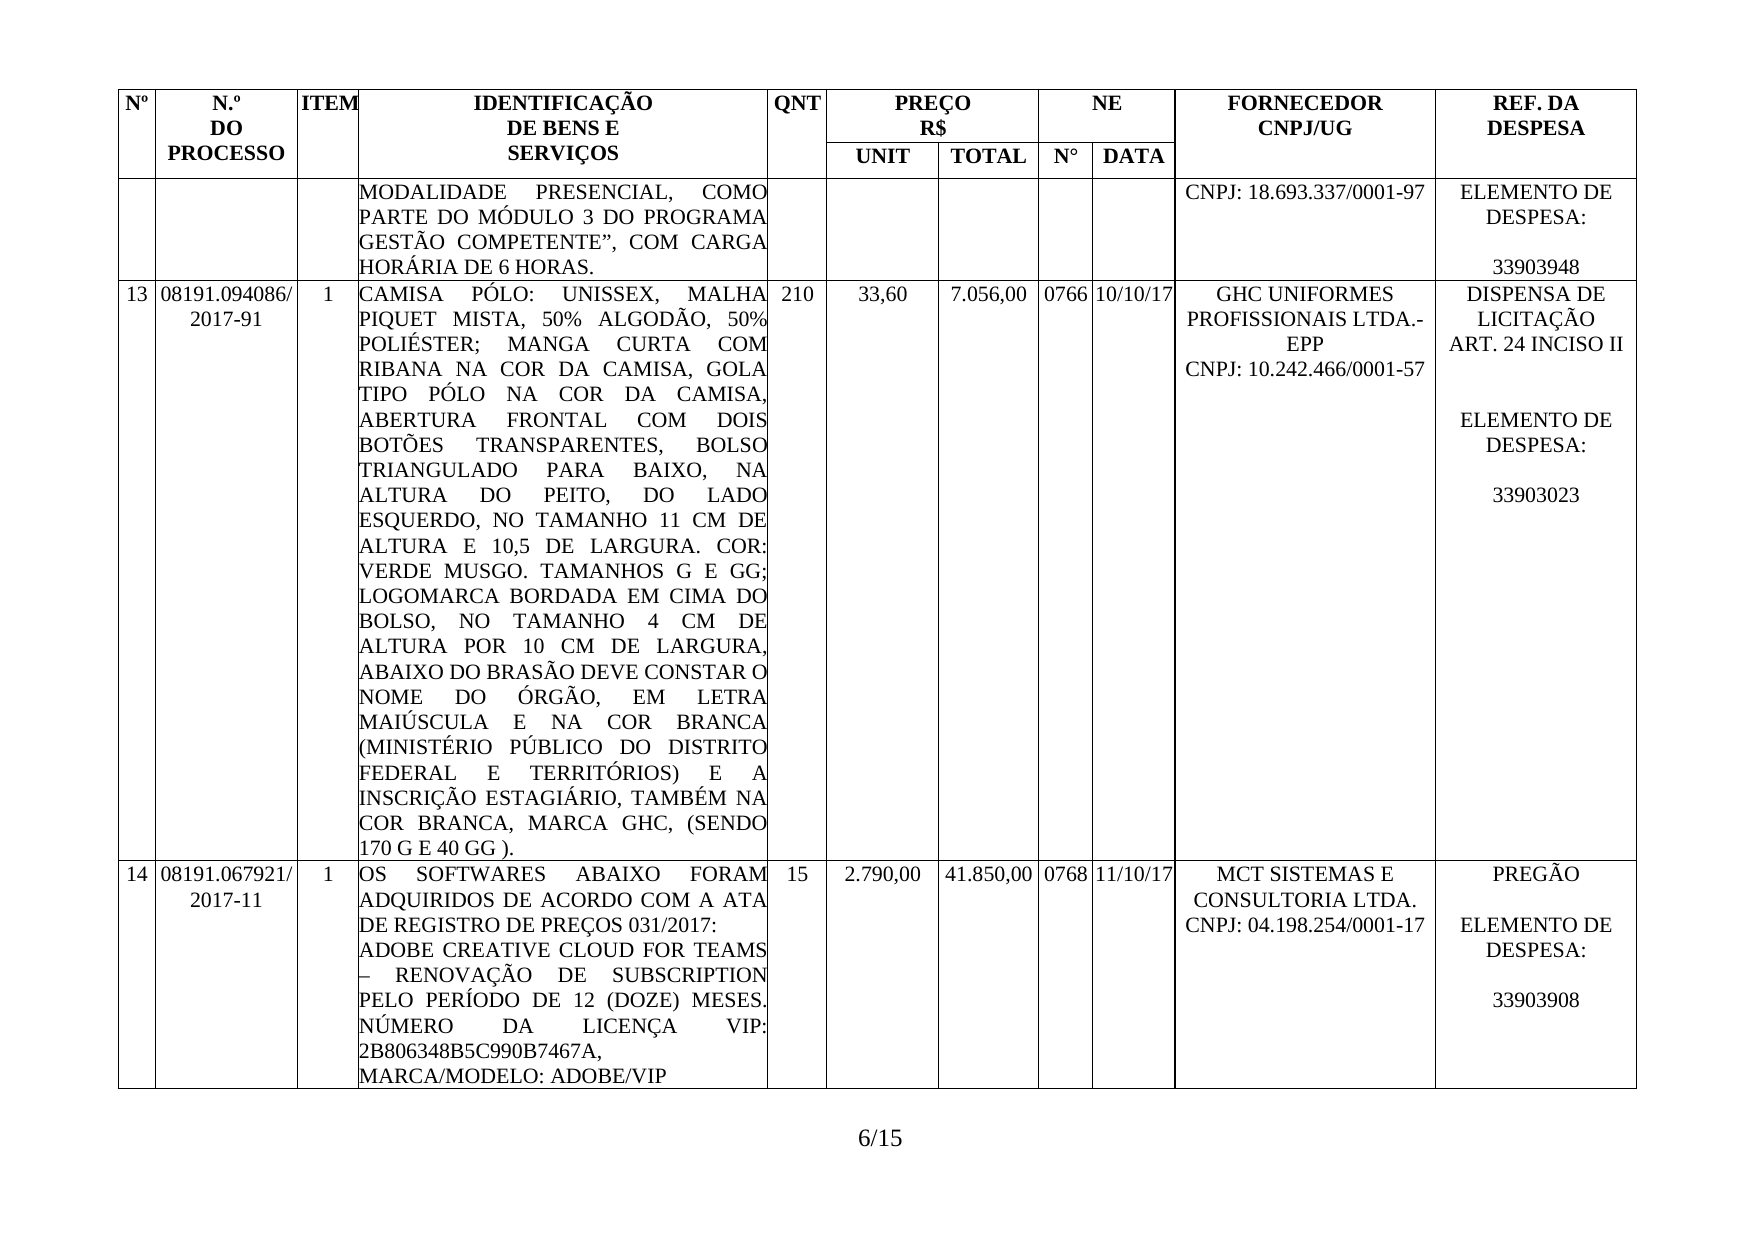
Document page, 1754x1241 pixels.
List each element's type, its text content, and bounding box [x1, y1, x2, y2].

table_cell 210 [768, 281, 826, 860]
table_cell 0766 [1039, 281, 1092, 860]
table_cell [827, 179, 938, 279]
table_cell 10/10/17 [1093, 281, 1174, 860]
table_cell CNPJ: 18.693.337/0001-97 [1176, 179, 1435, 279]
table_cell 11/10/17 [1093, 861, 1174, 1088]
table_cell [156, 179, 297, 279]
table_cell DISPENSA DE LICITAÇÃO ART. 24 INCISO II ELEMENTO DE DESPESA: 33903023 [1436, 281, 1636, 860]
table_cell DATA [1093, 143, 1174, 178]
table_cell MODALIDADE PRESENCIAL, COMO PARTE DO MÓDULO 3 DO PROGRAMA GESTÃO COMPETENTE”, COM CARGA HORÁRIA DE 6 HORAS. [359, 179, 767, 279]
table_cell 08191.067921/ 2017-11 [156, 861, 297, 1088]
table_cell [298, 179, 358, 279]
table_cell 2.790,00 [827, 861, 938, 1088]
table_cell [1039, 179, 1092, 279]
table_header QNT [768, 90, 826, 178]
table_header NE [1039, 90, 1174, 142]
table_cell ELEMENTO DE DESPESA: 33903948 [1436, 179, 1636, 279]
table_cell TOTAL [939, 143, 1038, 178]
table_cell 1 [298, 861, 358, 1088]
table_cell MCT SISTEMAS E CONSULTORIA LTDA. CNPJ: 04.198.254/0001-17 [1176, 861, 1435, 1088]
table_cell [768, 179, 826, 279]
table_cell OS SOFTWARES ABAIXO FORAM ADQUIRIDOS DE ACORDO COM A ATA DE REGISTRO DE PREÇOS 031/2017: ADOBE CREATIVE CLOUD FOR TEAMS – RENOVAÇÃO DE SUBSCRIPTION PELO PERÍODO DE 12 (DOZE) MESES. NÚMERO DA LICENÇA VIP: 2B806348B5C990B7467A, MARCA/MODELO: ADOBE/VIP [359, 861, 767, 1088]
table_cell 41.850,00 [939, 861, 1038, 1088]
table_cell N° [1039, 143, 1092, 178]
table_header N.º DO PROCESSO [156, 90, 297, 178]
table_cell 15 [768, 861, 826, 1088]
table_header FORNECEDOR CNPJ/UG [1176, 90, 1435, 178]
table_cell 33,60 [827, 281, 938, 860]
table_header PREÇO R$ [827, 90, 1038, 142]
table_cell CAMISA PÓLO: UNISSEX, MALHA PIQUET MISTA, 50% ALGODÃO, 50% POLIÉSTER; MANGA CURTA COM RIBANA NA COR DA CAMISA, GOLA TIPO PÓLO NA COR DA CAMISA, ABERTURA FRONTAL COM DOIS BOTÕES TRANSPARENTES, BOLSO TRIANGULADO PARA BAIXO, NA ALTURA DO PEITO, DO LADO ESQUERDO, NO TAMANHO 11 CM DE ALTURA E 10,5 DE LARGURA. COR: VERDE MUSGO. TAMANHOS G E GG; LOGOMARCA BORDADA EM CIMA DO BOLSO, NO TAMANHO 4 CM DE ALTURA POR 10 CM DE LARGURA, ABAIXO DO BRASÃO DEVE CONSTAR O NOME DO ÓRGÃO, EM LETRA MAIÚSCULA E NA COR BRANCA (MINISTÉRIO PÚBLICO DO DISTRITO FEDERAL E TERRITÓRIOS) E A INSCRIÇÃO ESTAGIÁRIO, TAMBÉM NA COR BRANCA, MARCA GHC, (SENDO 170 G E 40 GG ). [359, 281, 767, 860]
table_cell [939, 179, 1038, 279]
table_cell GHC UNIFORMES PROFISSIONAIS LTDA.- EPP CNPJ: 10.242.466/0001-57 [1176, 281, 1435, 860]
table_header ITEM [298, 90, 358, 178]
table_cell PREGÃO ELEMENTO DE DESPESA: 33903908 [1436, 861, 1636, 1088]
table_header REF. DA DESPESA [1436, 90, 1636, 178]
table_cell 0768 [1039, 861, 1092, 1088]
table_cell 08191.094086/ 2017-91 [156, 281, 297, 860]
table_cell 13 [119, 281, 155, 860]
table_header IDENTIFICAÇÃO DE BENS E SERVIÇOS [359, 90, 767, 178]
table_cell UNIT [827, 143, 938, 178]
table_cell 14 [119, 861, 155, 1088]
table_cell 1 [298, 281, 358, 860]
table_header Nº [119, 90, 155, 178]
table_cell [1093, 179, 1174, 279]
table_cell 7.056,00 [939, 281, 1038, 860]
table_cell [119, 179, 155, 279]
